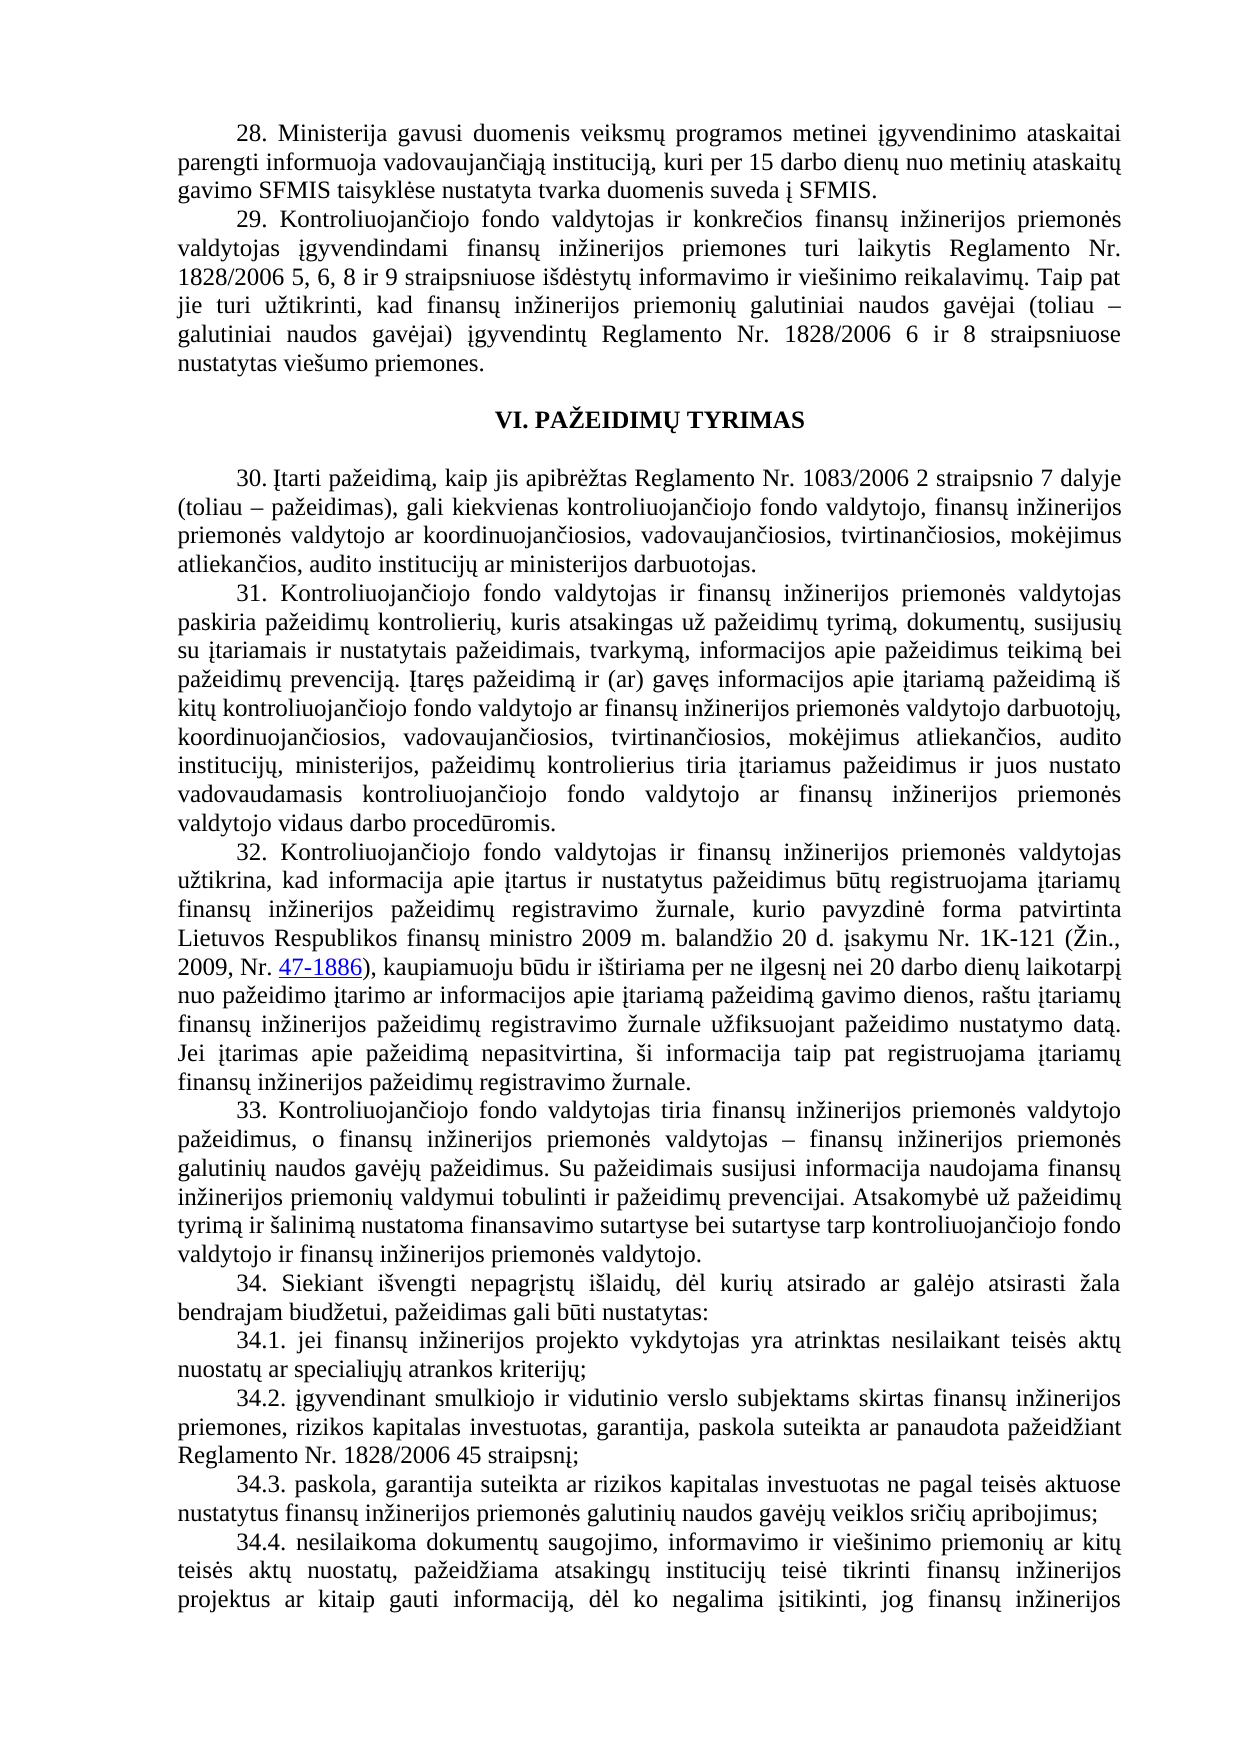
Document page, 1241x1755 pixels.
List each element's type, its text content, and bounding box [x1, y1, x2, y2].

text VI. PAŽEIDIMŲ TYRIMAS [177, 406, 1122, 434]
text 31. Kontroliuojančiojo fondo valdytojas ir finansų inžinerijos priemonės valdytojas paskiria pažeidimų kontrolierių, kuris atsakingas už pažeidimų tyrimą, dokumentų, susijusių su įtariamais ir nustatytais pažeidimais, tvarkymą, informacijos apie pažeidimus teikimą bei pažeidimų prevenciją. Įtaręs pažeidimą ir (ar) gavęs informacijos apie įtariamą pažeidimą iš kitų kontroliuojančiojo fondo valdytojo ar finansų inžinerijos priemonės valdytojo darbuotojų, koordinuojančiosios, vadovaujančiosios, tvirtinančiosios, mokėjimus atliekančios, audito institucijų, ministerijos, pažeidimų kontrolierius tiria įtariamus pažeidimus ir juos nustato vadovaudamasis kontroliuojančiojo fondo valdytojo ar finansų inžinerijos priemonės valdytojo vidaus darbo procedūromis. [177, 578, 1122, 837]
text 34.1. jei finansų inžinerijos projekto vykdytojas yra atrinktas nesilaikant teisės aktų nuostatų ar specialiųjų atrankos kriterijų; [177, 1326, 1122, 1383]
text 32. Kontroliuojančiojo fondo valdytojas ir finansų inžinerijos priemonės valdytojas užtikrina, kad informacija apie įtartus ir nustatytus pažeidimus būtų registruojama įtariamų finansų inžinerijos pažeidimų registravimo žurnale, kurio pavyzdinė forma patvirtinta Lietuvos Respublikos finansų ministro 2009 m. balandžio 20 d. įsakymu Nr. 1K-121 (Žin., 2009, Nr. 47-1886), kaupiamuoju būdu ir ištiriama per ne ilgesnį nei 20 darbo dienų laikotarpį nuo pažeidimo įtarimo ar informacijos apie įtariamą pažeidimą gavimo dienos, raštu įtariamų finansų inžinerijos pažeidimų registravimo žurnale užfiksuojant pažeidimo nustatymo datą. Jei įtarimas apie pažeidimą nepasitvirtina, ši informacija taip pat registruojama įtariamų finansų inžinerijos pažeidimų registravimo žurnale. [177, 837, 1122, 1096]
text 34.2. įgyvendinant smulkiojo ir vidutinio verslo subjektams skirtas finansų inžinerijos priemones, rizikos kapitalas investuotas, garantija, paskola suteikta ar panaudota pažeidžiant Reglamento Nr. 1828/2006 45 straipsnį; [177, 1383, 1122, 1469]
text 34.4. nesilaikoma dokumentų saugojimo, informavimo ir viešinimo priemonių ar kitų teisės aktų nuostatų, pažeidžiama atsakingų institucijų teisė tikrinti finansų inžinerijos projektus ar kitaip gauti informaciją, dėl ko negalima įsitikinti, jog finansų inžinerijos [177, 1527, 1122, 1613]
text 33. Kontroliuojančiojo fondo valdytojas tiria finansų inžinerijos priemonės valdytojo pažeidimus, o finansų inžinerijos priemonės valdytojas – finansų inžinerijos priemonės galutinių naudos gavėjų pažeidimus. Su pažeidimais susijusi informacija naudojama finansų inžinerijos priemonių valdymui tobulinti ir pažeidimų prevencijai. Atsakomybė už pažeidimų tyrimą ir šalinimą nustatoma finansavimo sutartyse bei sutartyse tarp kontroliuojančiojo fondo valdytojo ir finansų inžinerijos priemonės valdytojo. [177, 1096, 1122, 1268]
text 34.3. paskola, garantija suteikta ar rizikos kapitalas investuotas ne pagal teisės aktuose nustatytus finansų inžinerijos priemonės galutinių naudos gavėjų veiklos sričių apribojimus; [177, 1469, 1122, 1527]
text 34. Siekiant išvengti nepagrįstų išlaidų, dėl kurių atsirado ar galėjo atsirasti žala bendrajam biudžetui, pažeidimas gali būti nustatytas: [177, 1268, 1122, 1326]
text 29. Kontroliuojančiojo fondo valdytojas ir konkrečios finansų inžinerijos priemonės valdytojas įgyvendindami finansų inžinerijos priemones turi laikytis Reglamento Nr. 1828/2006 5, 6, 8 ir 9 straipsniuose išdėstytų informavimo ir viešinimo reikalavimų. Taip pat jie turi užtikrinti, kad finansų inžinerijos priemonių galutiniai naudos gavėjai (toliau – galutiniai naudos gavėjai) įgyvendintų Reglamento Nr. 1828/2006 6 ir 8 straipsniuose nustatytas viešumo priemones. [177, 204, 1122, 377]
text 30. Įtarti pažeidimą, kaip jis apibrėžtas Reglamento Nr. 1083/2006 2 straipsnio 7 dalyje (toliau – pažeidimas), gali kiekvienas kontroliuojančiojo fondo valdytojo, finansų inžinerijos priemonės valdytojo ar koordinuojančiosios, vadovaujančiosios, tvirtinančiosios, mokėjimus atliekančios, audito institucijų ar ministerijos darbuotojas. [177, 463, 1122, 578]
text 28. Ministerija gavusi duomenis veiksmų programos metinei įgyvendinimo ataskaitai parengti informuoja vadovaujančiąją instituciją, kuri per 15 darbo dienų nuo metinių ataskaitų gavimo SFMIS taisyklėse nustatyta tvarka duomenis suveda į SFMIS. [177, 118, 1122, 204]
